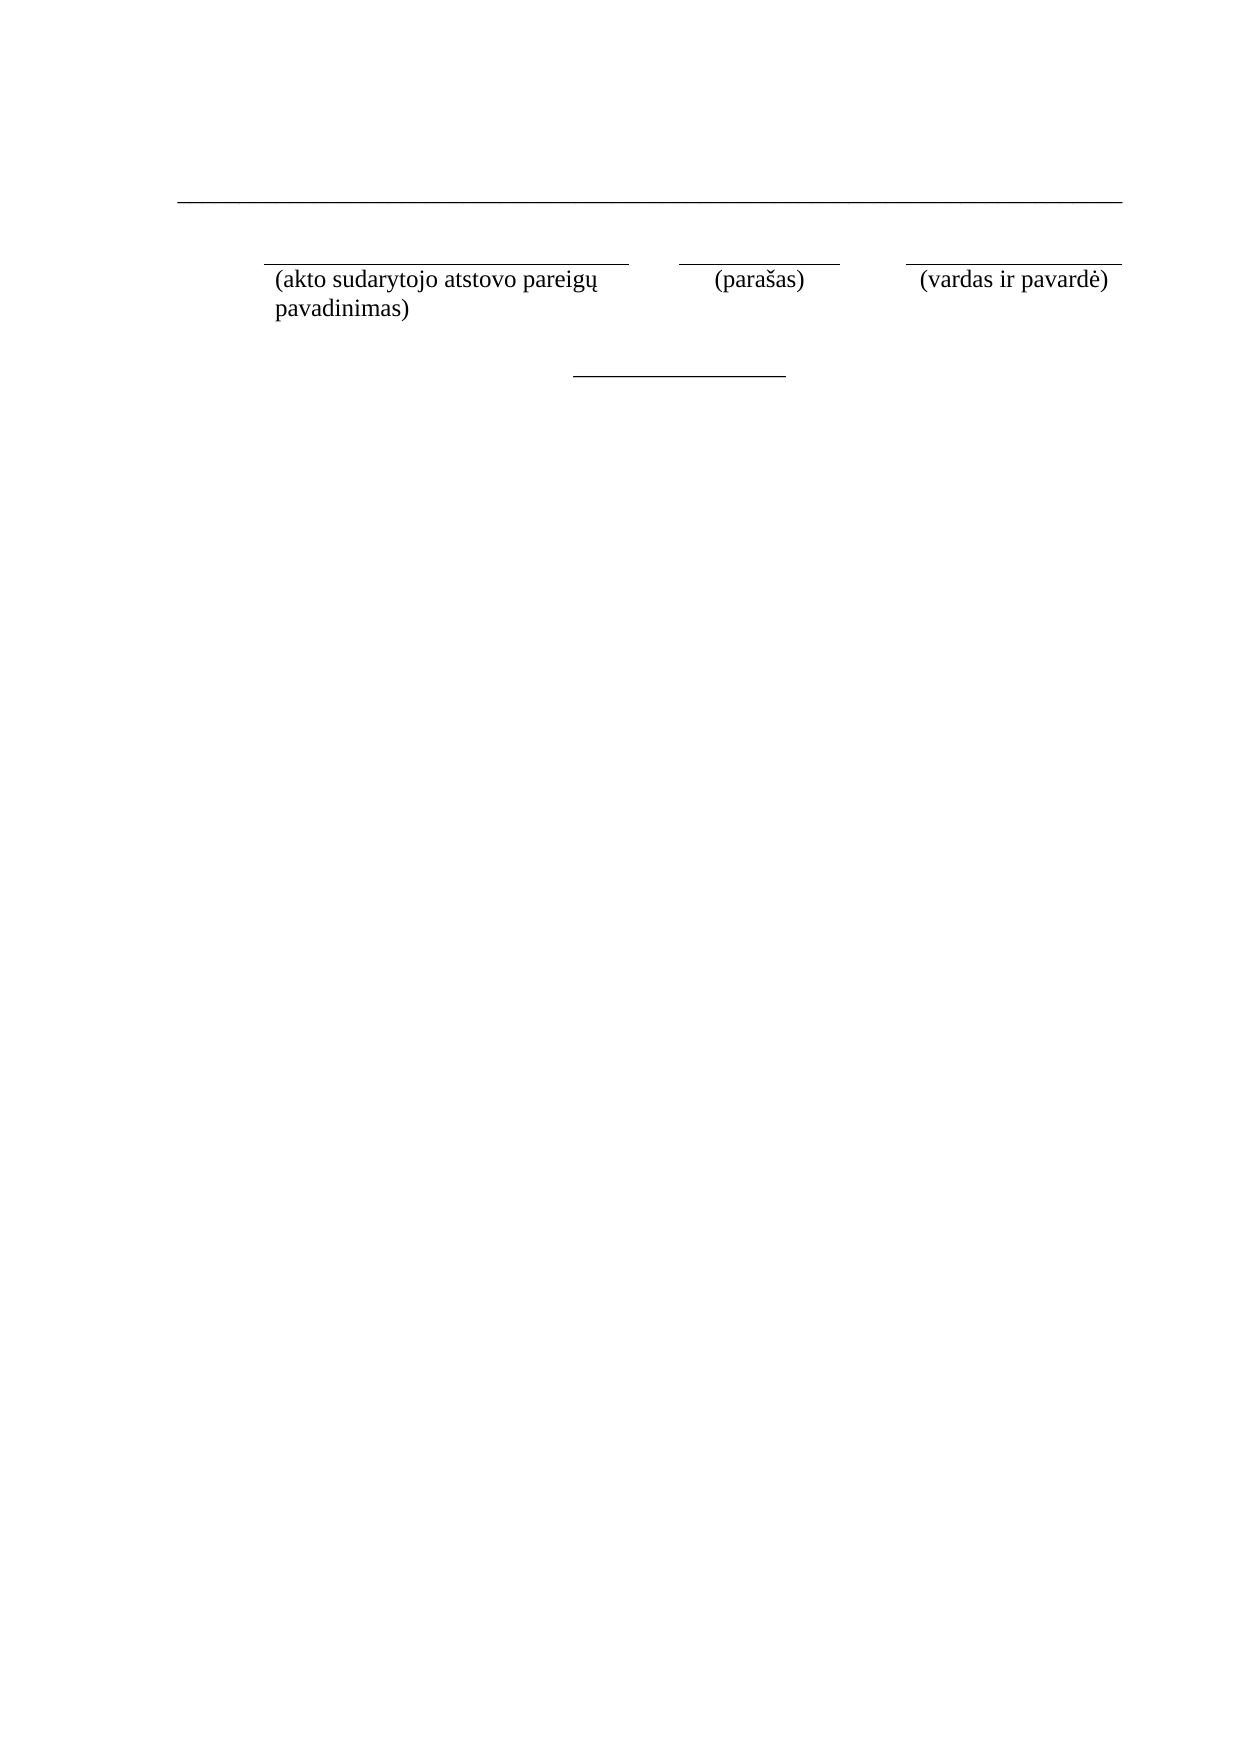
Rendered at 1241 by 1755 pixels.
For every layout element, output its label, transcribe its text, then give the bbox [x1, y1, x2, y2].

table_header [629, 264, 679, 322]
table_header [177, 264, 263, 322]
table_header (akto sudarytojo atstovo pareigų pavadinimas) [264, 265, 629, 322]
text _ [177, 177, 1181, 206]
table_header [840, 264, 906, 322]
table_header (parašas) [679, 265, 839, 322]
table_header (vardas ir pavardė) [906, 265, 1122, 322]
text _________________ [177, 351, 1181, 379]
